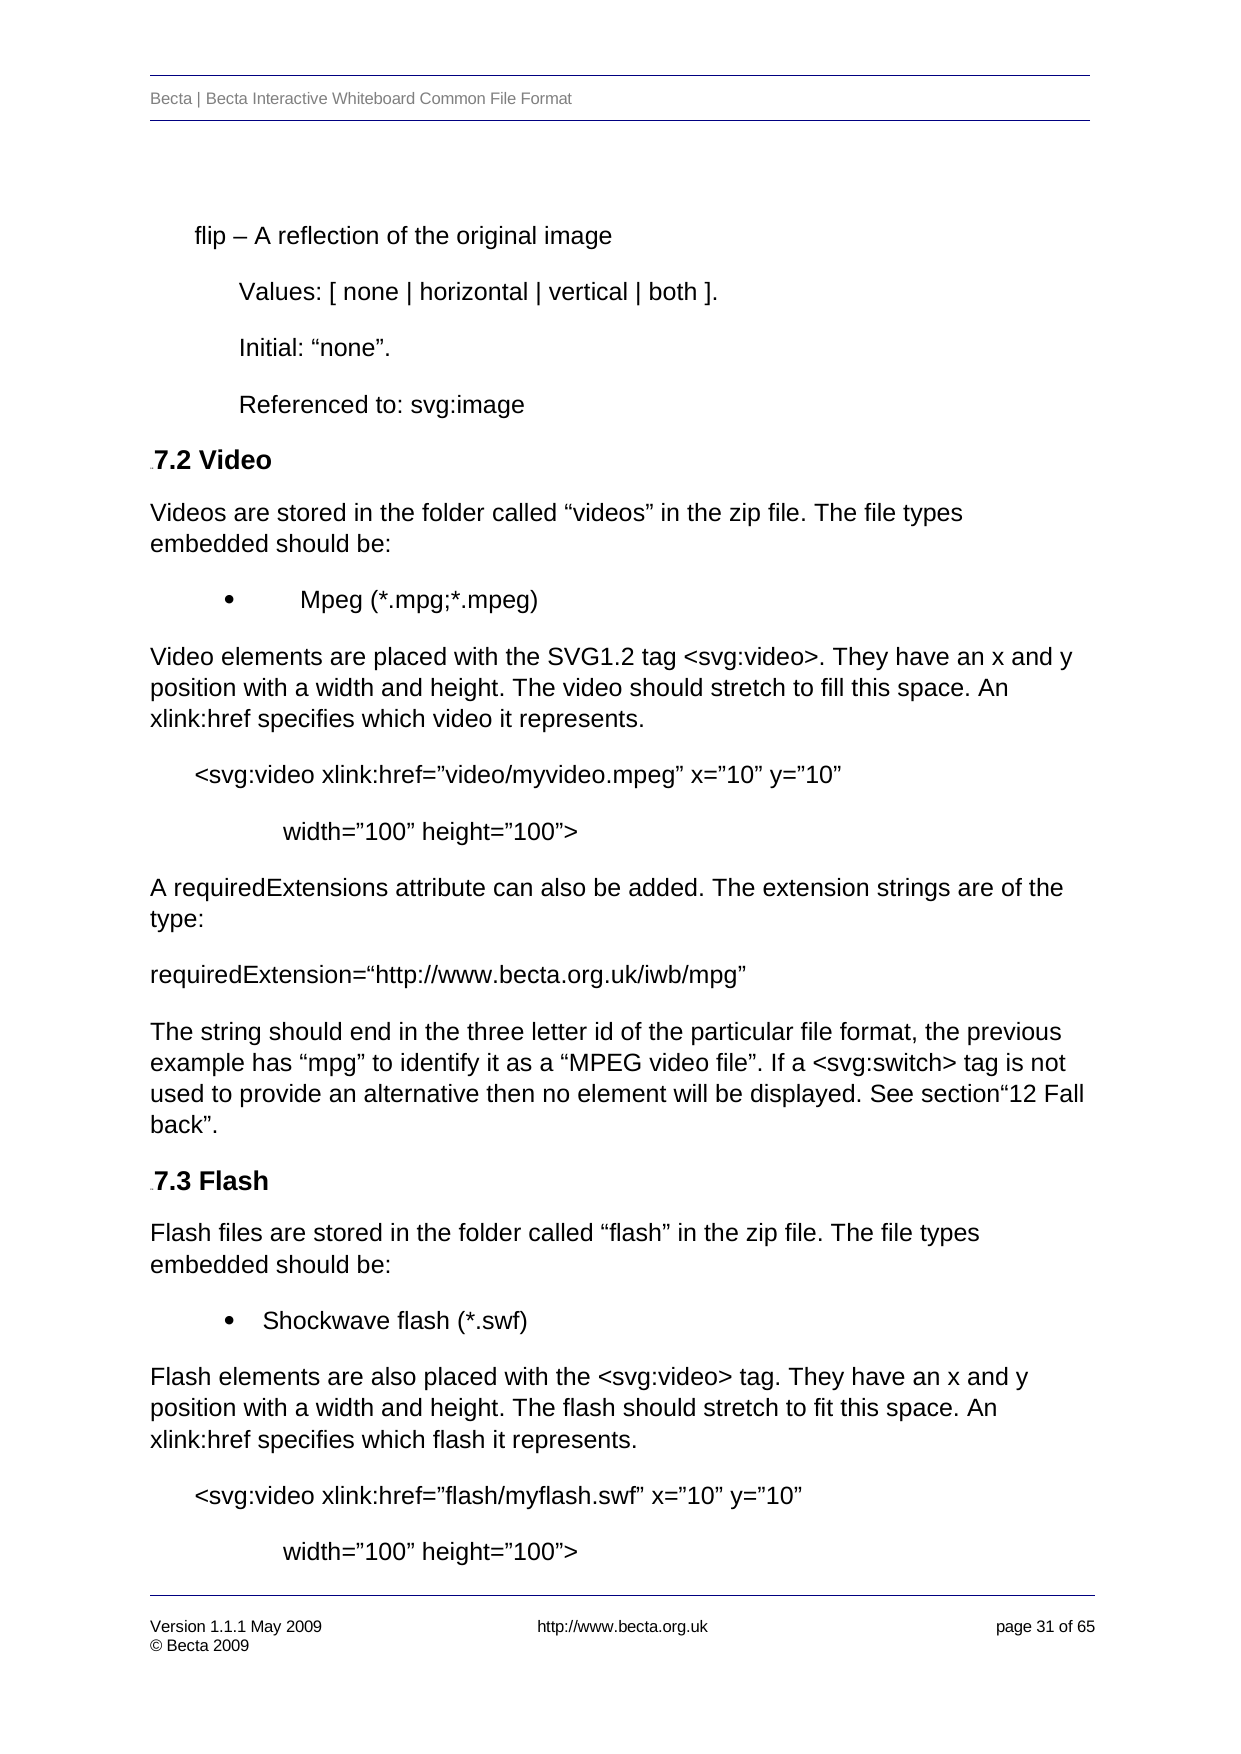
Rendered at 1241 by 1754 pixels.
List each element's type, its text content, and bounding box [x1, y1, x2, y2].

text flip – A reflection of the original image [150, 219, 1090, 251]
text width=”100” height=”100”> [150, 815, 1090, 846]
text Video elements are placed with the SVG1.2 tag <svg:video>. They have an x and y position with a width and height. The video should stretch to fill this space. An xlink:href specifies which video it represents. [150, 640, 1090, 734]
text width=”100” height=”100”> [150, 1536, 1090, 1567]
text A requiredExtensions attribute can also be added. The extension strings are of the type: [150, 871, 1090, 934]
text Initial: “none”. [150, 332, 1090, 363]
text Flash elements are also placed with the <svg:video> tag. They have an x and y position with a width and height. The flash should stretch to fit this space. An xlink:href specifies which flash it represents. [150, 1361, 1090, 1454]
text Flash files are stored in the folder called “flash” in the zip file. The file types embedded should be: [150, 1217, 1090, 1279]
subtitle 34B7.2 Video [150, 444, 1090, 475]
text The string should end in the three letter id of the particular file format, the previous example has “mpg” to identify it as a “MPEG video file”. If a <svg:switch> tag is not used to provide an alternative then no element will be displayed. See section“12 Fall back”. [150, 1015, 1090, 1140]
list Shockwave flash (*.swf) [225, 1304, 1090, 1336]
subtitle 35B7.3 Flash [150, 1165, 1090, 1196]
text requiredExtension=“http://www.becta.org.uk/iwb/mpg” [150, 959, 1090, 990]
list Mpeg (*.mpg;*.mpeg) [225, 584, 1090, 615]
text Videos are stored in the folder called “videos” in the zip file. The file types embedded should be: [150, 496, 1090, 559]
text <svg:video xlink:href=”video/myvideo.mpeg” x=”10” y=”10” [150, 759, 1090, 790]
text <svg:video xlink:href=”flash/myflash.swf” x=”10” y=”10” [150, 1479, 1090, 1511]
text Values: [ none | horizontal | vertical | both ]. [150, 276, 1090, 307]
text Referenced to: svg:image [150, 388, 1090, 419]
